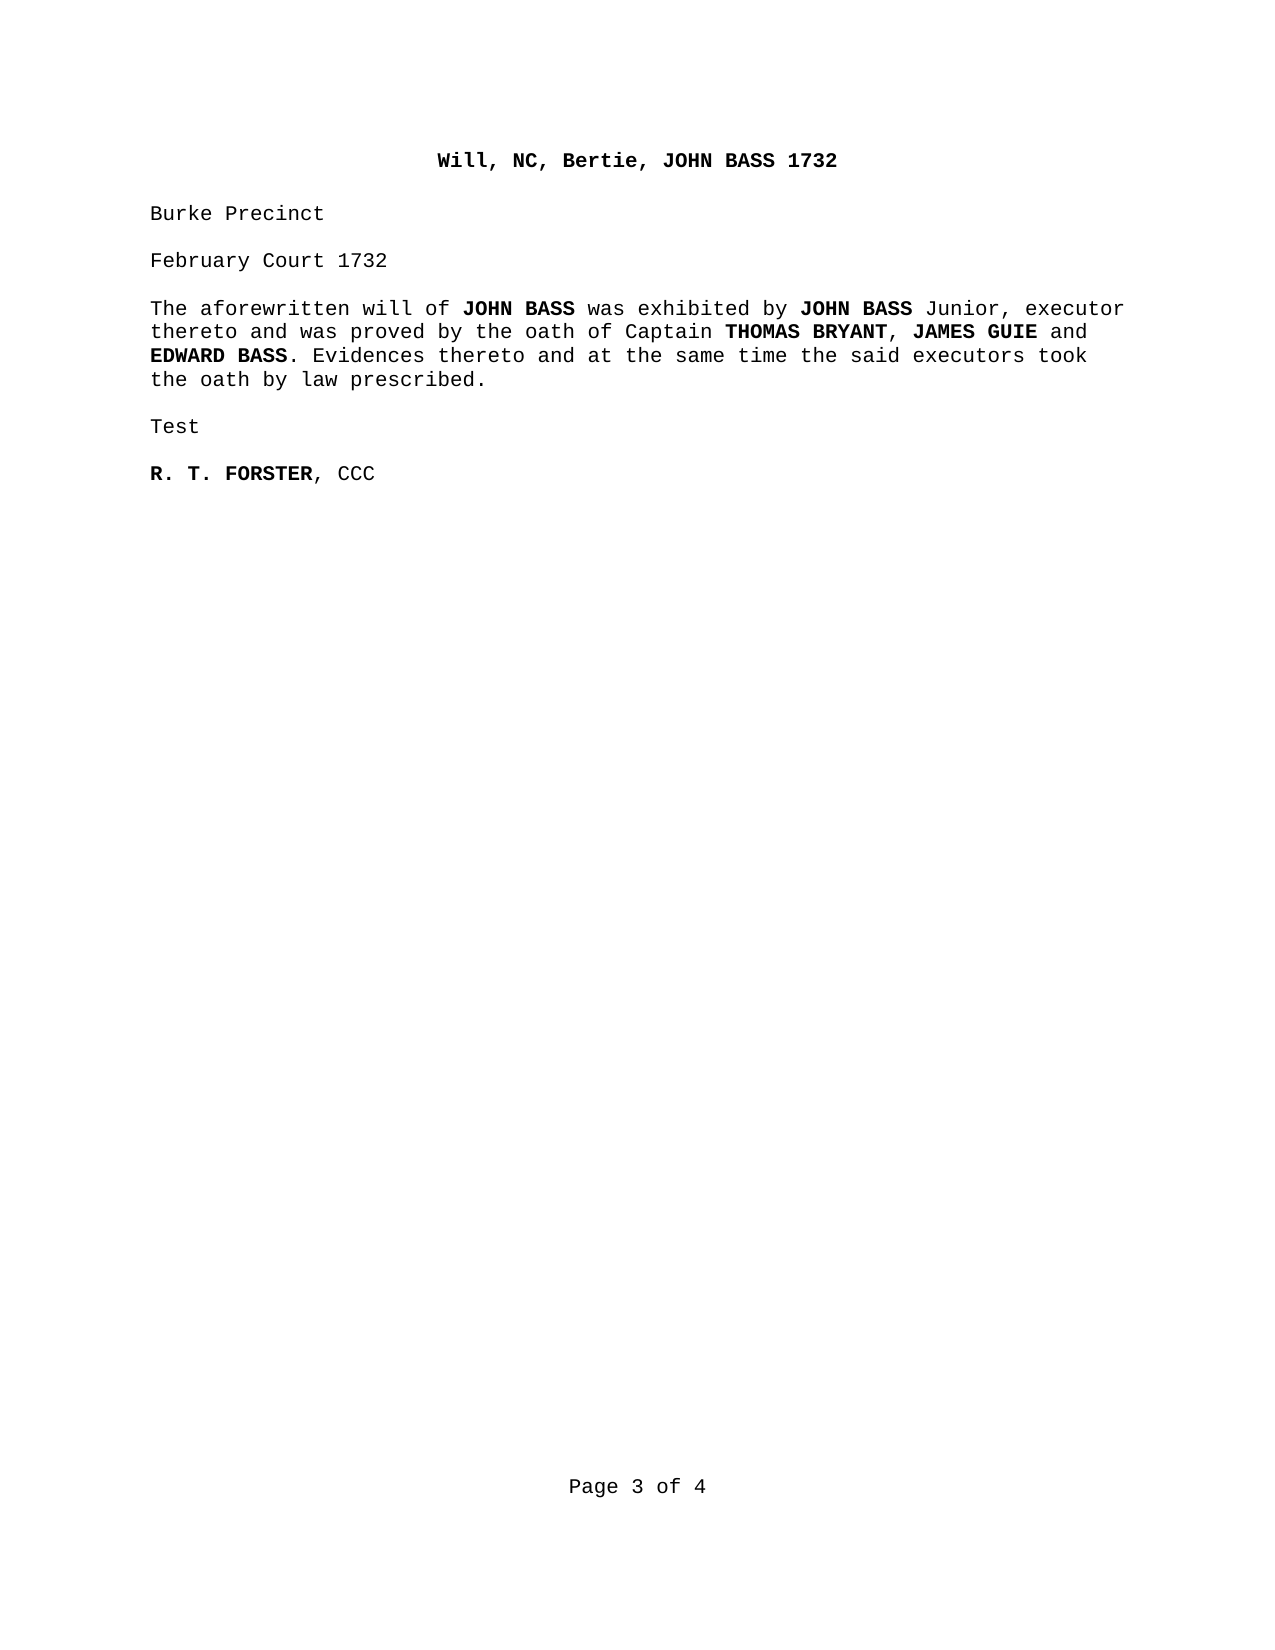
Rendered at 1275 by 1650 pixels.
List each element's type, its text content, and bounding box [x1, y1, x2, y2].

text February Court 1732 [150, 250, 1125, 274]
text Burke Precinct [150, 203, 1125, 227]
text Test [150, 416, 1125, 439]
text The aforewritten will of John Bass was exhibited by John Bass Junior, executor thereto and was proved by the oath of Captain Thomas Bryant, James Guie and Edward Bass. Evidences thereto and at the same time the said executors took the oath by law prescribed. [150, 298, 1125, 392]
text R. T. Forster, CCC [150, 463, 1125, 487]
